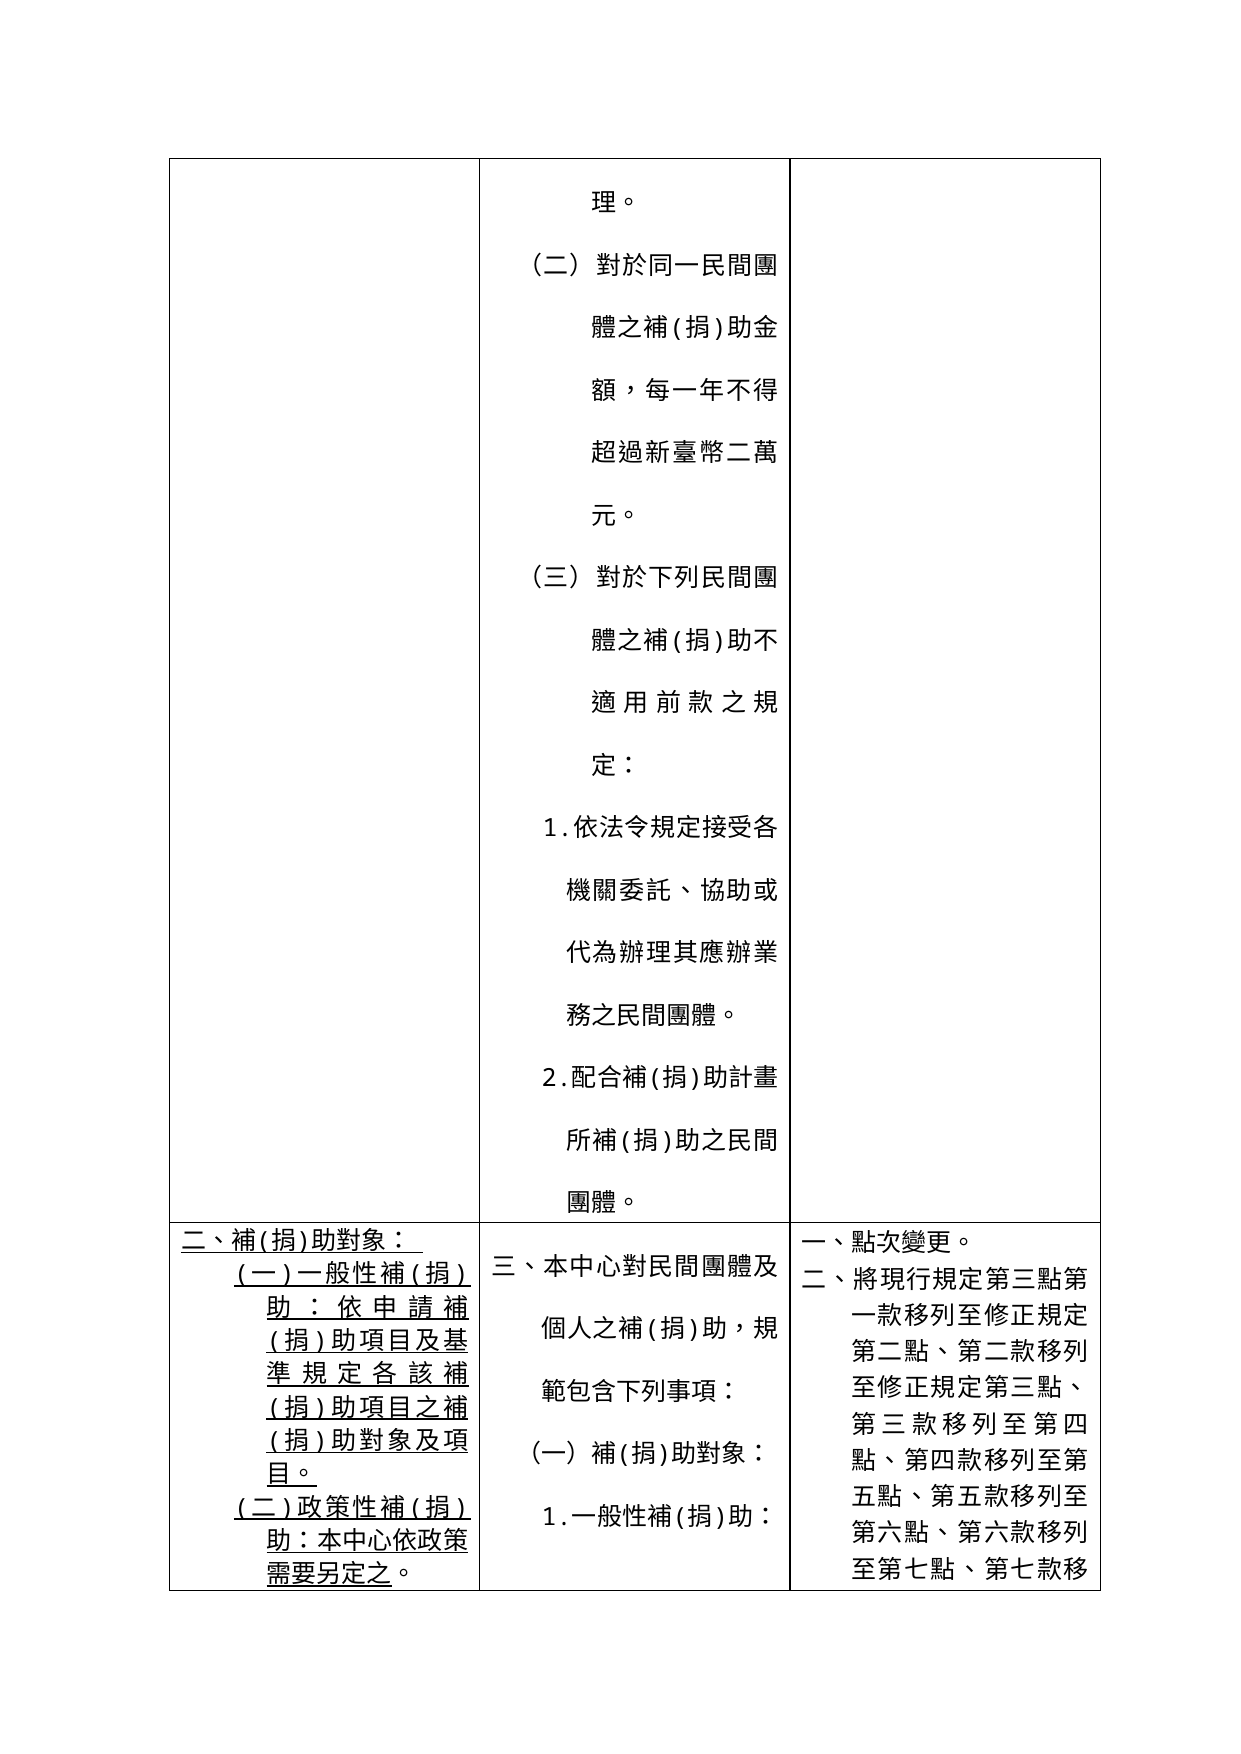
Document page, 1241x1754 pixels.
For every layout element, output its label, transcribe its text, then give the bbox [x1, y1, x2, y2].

table_cell 理。 （二）對於同一民間團體之補(捐)助金額，每一年不得超過新臺幣二萬元。 （三）對於下列民間團體之補(捐)助不適用前款之規定： 1.依法令規定接受各機關委託、協助或代為辦理其應辦業務之民間團體。 2.配合補(捐)助計畫所補(捐)助之民間團體。 [480, 159, 789, 1222]
table_cell [791, 159, 1100, 1222]
table_cell [170, 159, 479, 1222]
table_cell 三、本中心對民間團體及個人之補(捐)助，規範包含下列事項： （一）補(捐)助對象： 1.一般性補(捐)助： [480, 1223, 789, 1589]
table_cell 二、補(捐)助對象： (一)一般性補(捐)助：依申請補(捐)助項目及基準規定各該補(捐)助項目之補(捐)助對象及項目。 (二)政策性補(捐)助：本中心依政策需要另定之。 [170, 1223, 479, 1589]
table_cell 一、點次變更。 二、將現行規定第三點第一款移列至修正規定第二點、第二款移列至修正規定第三點、第三款移列至第四點、第四款移列至第五點、第五款移列至第六點、第六款移列至第七點、第七款移 [791, 1223, 1100, 1589]
